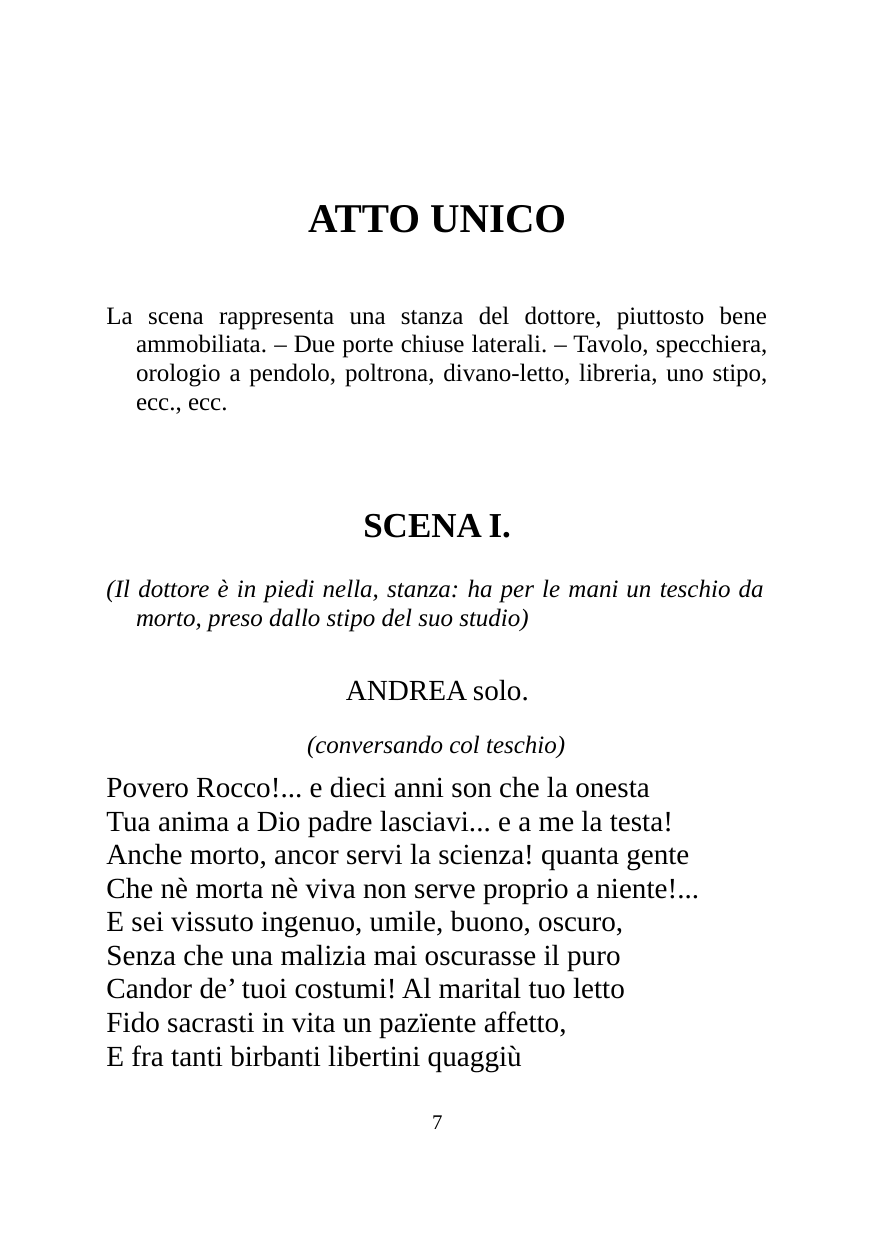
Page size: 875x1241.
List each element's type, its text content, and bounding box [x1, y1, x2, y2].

text E sei vissuto ingenuo, umile, buono, oscuro, [106, 904, 768, 938]
text Senza che una malizia mai oscurasse il puro [106, 938, 768, 972]
text Candor de’ tuoi costumi! Al marital tuo letto [106, 972, 768, 1005]
text Che nè morta nè viva non serve proprio a niente!... [106, 871, 768, 904]
text ANDREA solo. [106, 673, 768, 706]
subtitle SCENA I. [106, 504, 768, 544]
text (Il dottore è in piedi nella, stanza: ha per le mani un teschio da morto, preso dallo stipo del suo studio) [106, 574, 768, 632]
text Tua anima a Dio padre lasciavi... e a me la testa! [106, 804, 768, 837]
text Fido sacrasti in vita un pazïente affetto, [106, 1005, 768, 1039]
text (conversando col teschio) [106, 730, 768, 759]
text Povero Rocco!... e dieci anni son che la onesta [106, 770, 768, 804]
text E fra tanti birbanti libertini quaggiù [106, 1039, 768, 1072]
text La scena rappresenta una stanza del dottore, piuttosto bene ammobiliata. – Due porte chiuse laterali. – Tavolo, specchiera, orologio a pendolo, poltrona, divano-letto, libreria, uno stipo, ecc., ecc. [106, 301, 768, 416]
text Anche morto, ancor servi la scienza! quanta gente [106, 837, 768, 871]
subtitle ATTO UNICO [106, 195, 768, 242]
